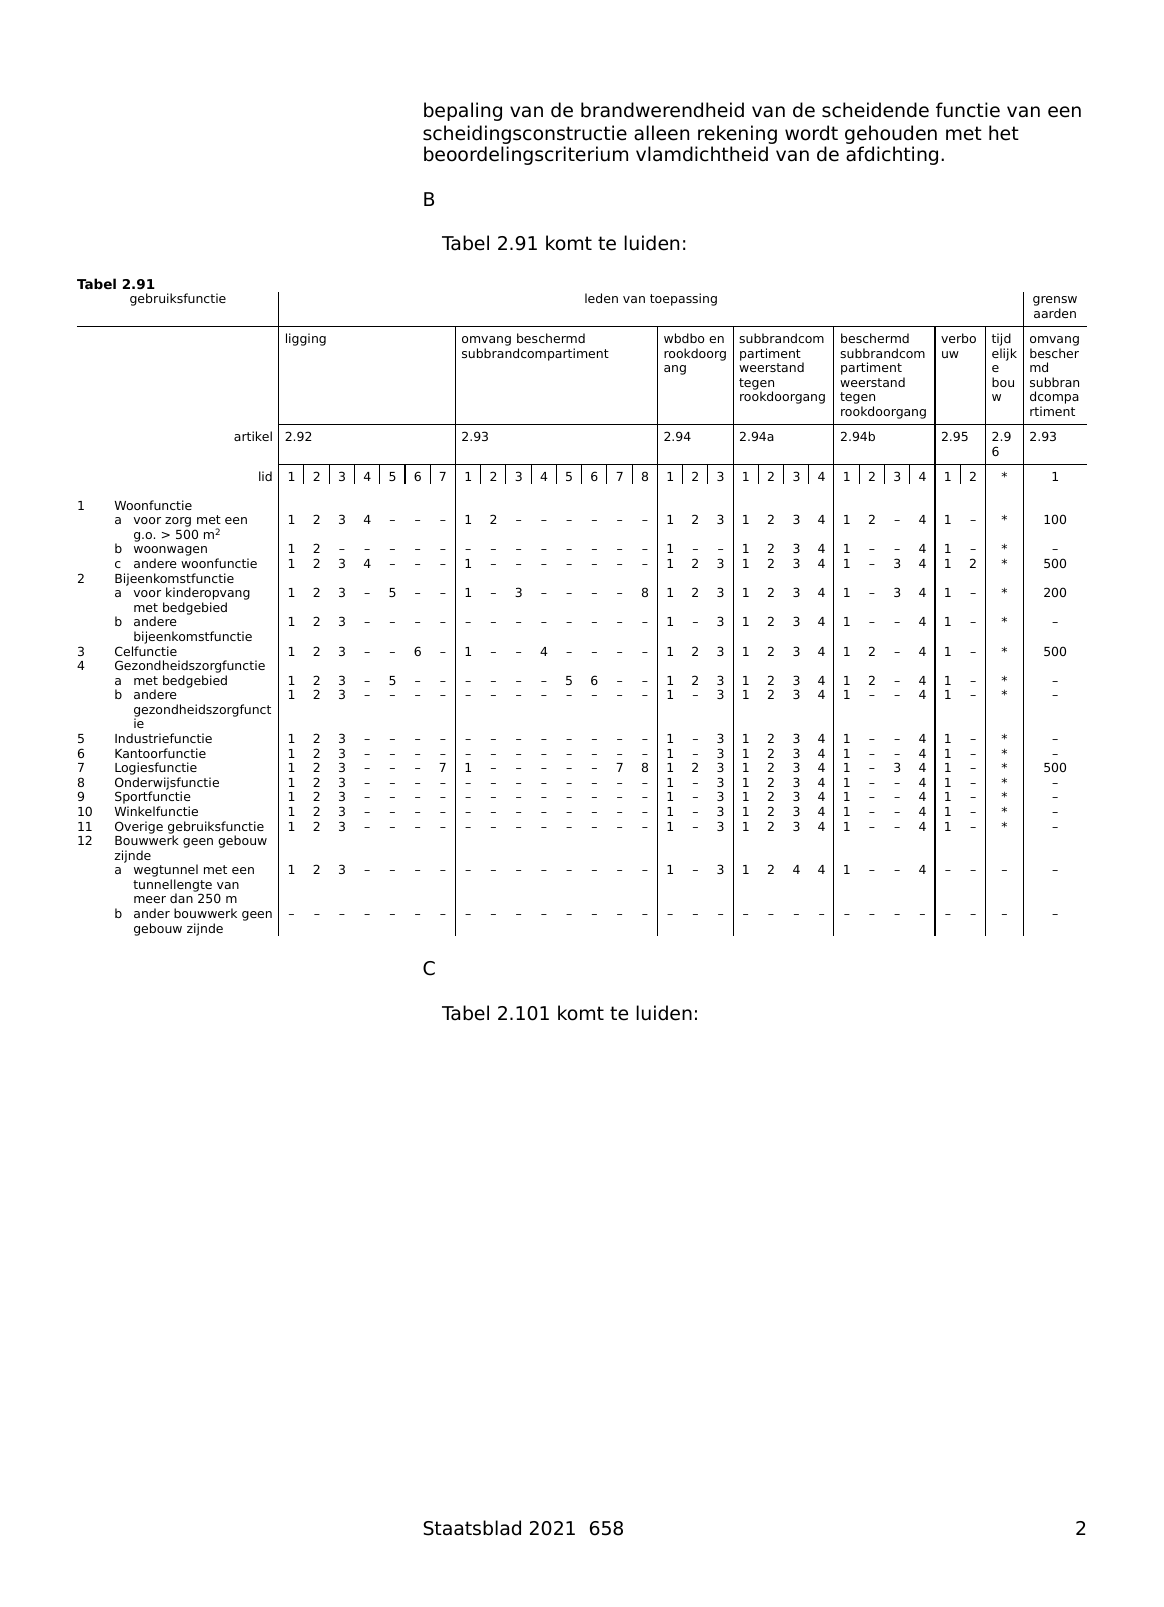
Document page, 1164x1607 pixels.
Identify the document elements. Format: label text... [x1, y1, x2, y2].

table_cell – [683, 776, 708, 790]
table_cell [77, 615, 108, 644]
table_cell – [430, 907, 455, 936]
table_cell – [859, 542, 884, 557]
table_cell * [986, 513, 1023, 542]
table_cell 2 [304, 688, 329, 732]
table_cell 6 [77, 746, 108, 761]
table_cell [380, 499, 405, 513]
table_cell 4 [910, 805, 934, 819]
table_cell Bijeenkomstfunctie [108, 571, 278, 586]
table_cell 1 [734, 465, 758, 484]
table_cell 2 [304, 465, 329, 484]
table_cell 4 [910, 615, 934, 644]
table_cell – [885, 805, 910, 819]
table_cell 5 [77, 732, 108, 746]
table_cell 1 [658, 615, 682, 644]
table_cell – [405, 746, 430, 761]
table_cell 1 [658, 790, 682, 805]
table_cell 3 [784, 688, 809, 732]
table_cell – [456, 805, 481, 819]
table_cell – [556, 688, 582, 732]
table_cell – [582, 557, 607, 571]
table_cell – [885, 819, 910, 834]
table_cell 2 [304, 542, 329, 557]
table_cell a [108, 586, 127, 615]
table_cell * [986, 465, 1023, 484]
table_header Tabel 2.91 [77, 277, 1087, 292]
table_cell a [108, 513, 127, 542]
table_cell artikel [127, 424, 278, 464]
table_cell – [556, 863, 582, 907]
table_cell [658, 834, 682, 863]
table_cell [481, 484, 506, 498]
table_cell 3 [77, 644, 108, 659]
table_cell – [683, 746, 708, 761]
table_cell – [481, 907, 506, 936]
table_cell 2 [481, 513, 506, 542]
table_cell [531, 484, 556, 498]
table_cell – [582, 776, 607, 790]
table_cell – [456, 819, 481, 834]
table_cell [758, 659, 783, 673]
table_cell 3 [784, 542, 809, 557]
table_cell 1 [834, 688, 859, 732]
table_cell 3 [784, 819, 809, 834]
table_cell [77, 424, 108, 464]
table_cell 4 [910, 819, 934, 834]
table_cell 1 [734, 863, 758, 907]
table_cell [986, 571, 1023, 586]
table_cell 4 [809, 615, 833, 644]
table_cell – [683, 907, 708, 936]
table_cell 1 [834, 819, 859, 834]
table_cell – [354, 615, 379, 644]
table_cell 4 [910, 776, 934, 790]
table_cell [481, 659, 506, 673]
table_cell – [531, 513, 556, 542]
table_cell – [354, 761, 379, 776]
table_cell 2 [304, 819, 329, 834]
table_cell – [430, 644, 455, 659]
table_cell [582, 571, 607, 586]
table_cell – [430, 790, 455, 805]
table_cell 1 [936, 557, 960, 571]
table_cell – [859, 615, 884, 644]
table_cell [607, 484, 632, 498]
table_cell 2.92 [279, 425, 455, 464]
table_cell – [859, 863, 884, 907]
table_cell met bedgebied [127, 674, 278, 688]
table_cell – [986, 907, 1023, 936]
table_cell 11 [77, 819, 108, 834]
table_cell * [986, 746, 1023, 761]
table_cell 4 [910, 746, 934, 761]
table_cell [708, 571, 733, 586]
table_cell – [380, 819, 405, 834]
table_cell – [481, 557, 506, 571]
table_cell 2 [758, 819, 783, 834]
table_cell 7 [607, 465, 632, 484]
table_cell [108, 327, 127, 424]
table_cell andere gezondheidszorgfunctie [127, 688, 278, 732]
table_cell [304, 834, 329, 863]
table_cell – [481, 615, 506, 644]
table_cell a [108, 674, 127, 688]
table_cell 4 [910, 863, 934, 907]
table_cell * [986, 674, 1023, 688]
table_cell – [683, 819, 708, 834]
table_cell – [936, 863, 960, 907]
table_cell [784, 484, 809, 498]
table_cell [430, 834, 455, 863]
table_cell 3 [784, 586, 809, 615]
table_cell [456, 659, 481, 673]
table_cell – [481, 790, 506, 805]
table_cell 1 [456, 465, 480, 484]
table_cell 1 [658, 746, 682, 761]
table_cell – [556, 542, 582, 557]
table_cell 4 [809, 513, 833, 542]
table_cell 2 [304, 863, 329, 907]
table_cell 3 [708, 674, 733, 688]
table_cell – [885, 674, 910, 688]
table_cell Sportfunctie [108, 790, 278, 805]
table_cell – [986, 863, 1023, 907]
table_cell – [632, 557, 657, 571]
table_cell – [405, 732, 430, 746]
table_cell 2 [758, 586, 783, 615]
table_cell [960, 571, 985, 586]
table_cell – [960, 746, 985, 761]
table_cell – [456, 863, 481, 907]
table_cell [986, 499, 1023, 513]
table_cell – [859, 746, 884, 761]
table_cell [506, 659, 531, 673]
table_cell 4 [355, 465, 379, 484]
table_cell – [506, 761, 531, 776]
table_cell * [986, 688, 1023, 732]
table_cell [809, 659, 833, 673]
table_cell 4 [910, 644, 934, 659]
table_cell 3 [885, 761, 910, 776]
table_cell 1 [936, 513, 960, 542]
table_cell 2 [683, 644, 708, 659]
table_cell – [456, 746, 481, 761]
table_cell [329, 484, 354, 498]
table_cell 4 [354, 513, 379, 542]
table_cell – [1024, 776, 1087, 790]
table_cell – [1024, 746, 1087, 761]
table_cell – [582, 644, 607, 659]
table_cell – [354, 586, 379, 615]
table_cell 5 [556, 674, 582, 688]
table_cell [77, 907, 108, 936]
table_cell [885, 659, 910, 673]
table_cell [885, 571, 910, 586]
table_cell – [531, 615, 556, 644]
table_cell [556, 659, 582, 673]
table_cell – [607, 805, 632, 819]
table_cell [885, 834, 910, 863]
table_cell 2 [683, 557, 708, 571]
table_cell [859, 659, 884, 673]
table_cell [77, 586, 108, 615]
table_cell 3 [708, 513, 733, 542]
table_cell 3 [708, 465, 733, 484]
table_cell – [456, 615, 481, 644]
table_cell – [607, 863, 632, 907]
table_cell [859, 484, 884, 498]
table_cell 3 [885, 465, 909, 484]
table_cell 2 [683, 465, 707, 484]
table_cell [430, 571, 455, 586]
table_cell [658, 499, 682, 513]
table_cell [859, 834, 884, 863]
table_cell 1 [834, 513, 859, 542]
table_cell 3 [708, 644, 733, 659]
table_cell [683, 484, 708, 498]
table_cell 1 [279, 615, 304, 644]
table_cell [632, 571, 657, 586]
table_cell [405, 659, 430, 673]
table_cell [254, 484, 278, 498]
table_cell 1 [456, 586, 481, 615]
table_cell Industriefunctie [108, 732, 278, 746]
table_cell 2 [304, 615, 329, 644]
table_cell * [986, 615, 1023, 644]
table_cell – [708, 907, 733, 936]
table_cell 4 [77, 659, 108, 673]
table_cell – [885, 907, 910, 936]
table_cell – [405, 761, 430, 776]
table_cell [582, 499, 607, 513]
table_cell 1 [279, 688, 304, 732]
table_cell [77, 674, 108, 688]
table_cell 1 [834, 586, 859, 615]
table_cell wbdbo en rookdoorgang [658, 327, 733, 424]
table_cell [910, 834, 934, 863]
table_cell 4 [809, 805, 833, 819]
table_cell [380, 484, 405, 498]
table_cell * [986, 586, 1023, 615]
table_cell 4 [532, 465, 556, 484]
table_cell [834, 484, 859, 498]
table_cell [77, 557, 108, 571]
table_cell 1 [658, 513, 682, 542]
table_cell – [405, 688, 430, 732]
table_cell 2 [758, 863, 783, 907]
table_cell [77, 513, 108, 542]
table_cell – [481, 732, 506, 746]
table_cell – [632, 674, 657, 688]
table_cell 3 [329, 776, 354, 790]
table_cell [734, 834, 758, 863]
table_cell [632, 499, 657, 513]
table_cell 4 [910, 557, 934, 571]
table_cell woonwagen [127, 542, 278, 557]
table_cell 1 [456, 761, 481, 776]
table_cell – [354, 805, 379, 819]
table_cell – [1024, 805, 1087, 819]
table_cell – [632, 688, 657, 732]
table_cell – [859, 907, 884, 936]
table_cell subbrandcompartiment weerstand tegen rookdoorgang [734, 327, 833, 424]
table_cell – [683, 615, 708, 644]
table_cell 1 [936, 644, 960, 659]
table_cell – [456, 790, 481, 805]
table_cell – [607, 790, 632, 805]
table_cell 2 [758, 805, 783, 819]
table_cell – [556, 615, 582, 644]
table_cell 1 [936, 732, 960, 746]
table_cell [405, 834, 430, 863]
table_cell [279, 834, 304, 863]
table_cell 1 [834, 790, 859, 805]
table_cell [809, 571, 833, 586]
table_cell – [430, 732, 455, 746]
table_cell [108, 464, 127, 484]
table_cell 1 [734, 674, 758, 688]
table_cell [506, 571, 531, 586]
table_cell – [960, 790, 985, 805]
table_cell – [582, 688, 607, 732]
table_cell – [784, 907, 809, 936]
table_cell 2 [758, 557, 783, 571]
table_cell – [859, 761, 884, 776]
table_cell [481, 499, 506, 513]
table_cell 500 [1024, 644, 1087, 659]
table_cell – [885, 776, 910, 790]
table_cell 3 [708, 819, 733, 834]
table_cell – [430, 513, 455, 542]
table_cell – [607, 907, 632, 936]
table_cell – [430, 805, 455, 819]
table_cell * [986, 819, 1023, 834]
table_cell 1 [279, 746, 304, 761]
table_cell – [531, 776, 556, 790]
table_cell 4 [809, 819, 833, 834]
table_cell [582, 834, 607, 863]
table_cell [708, 484, 733, 498]
table_cell – [859, 805, 884, 819]
table_cell – [607, 732, 632, 746]
table_cell 4 [910, 586, 934, 615]
table_cell – [582, 790, 607, 805]
table_cell – [354, 819, 379, 834]
table_cell 4 [809, 761, 833, 776]
table_cell 1 [279, 776, 304, 790]
table_cell – [758, 907, 783, 936]
table_cell – [683, 542, 708, 557]
text C [422, 958, 1087, 980]
table_cell 2 [758, 761, 783, 776]
table_cell [1024, 571, 1087, 586]
table_cell 1 [734, 776, 758, 790]
table_cell 3 [708, 688, 733, 732]
table_cell [506, 484, 531, 498]
table_cell – [1024, 790, 1087, 805]
table_cell 2 [304, 805, 329, 819]
table_cell 2 [304, 746, 329, 761]
table_cell – [380, 644, 405, 659]
table_cell 2 [304, 557, 329, 571]
table_cell [254, 327, 278, 424]
table_cell – [556, 513, 582, 542]
table_cell 2 [481, 465, 505, 484]
table_cell 1 [734, 513, 758, 542]
table_cell – [354, 542, 379, 557]
table_cell – [531, 542, 556, 557]
table_cell 1 [279, 805, 304, 819]
table_cell 2 [758, 644, 783, 659]
table_cell 1 [279, 513, 304, 542]
table_cell andere bijeenkomstfunctie [127, 615, 278, 644]
table_cell – [329, 907, 354, 936]
table_cell * [986, 542, 1023, 557]
table_cell lid [127, 464, 278, 484]
table_cell [758, 484, 783, 498]
table_cell 1 [834, 615, 859, 644]
table_cell – [430, 586, 455, 615]
table_cell [809, 834, 833, 863]
table_cell 1 [658, 586, 682, 615]
table_cell [279, 499, 304, 513]
table_cell – [607, 688, 632, 732]
table_cell – [556, 907, 582, 936]
table_cell 1 [834, 557, 859, 571]
table_cell 3 [784, 557, 809, 571]
table_cell 3 [784, 644, 809, 659]
table_cell tijdelijke bouw [986, 327, 1023, 424]
table_cell 2.94 [658, 425, 733, 464]
table_cell * [986, 790, 1023, 805]
table_cell 2 [304, 513, 329, 542]
table_cell – [430, 776, 455, 790]
table_cell – [607, 557, 632, 571]
table_cell [632, 484, 657, 498]
table_cell – [506, 688, 531, 732]
table_cell ligging [279, 327, 455, 424]
table_cell – [506, 790, 531, 805]
table_cell – [556, 790, 582, 805]
table_cell – [481, 761, 506, 776]
table_cell [708, 834, 733, 863]
table_cell – [354, 790, 379, 805]
table_cell [531, 834, 556, 863]
table_cell [77, 464, 108, 484]
table_cell – [885, 746, 910, 761]
table_cell [556, 571, 582, 586]
table_cell – [683, 863, 708, 907]
table_cell – [632, 615, 657, 644]
table_cell omvang beschermd subbrandcompartiment [456, 327, 657, 424]
table_cell 1 [279, 790, 304, 805]
table_cell 5 [380, 586, 405, 615]
table_cell – [936, 907, 960, 936]
table_cell Gezondheidszorgfunctie [108, 659, 278, 673]
table_cell 2 [758, 674, 783, 688]
table_cell – [481, 586, 506, 615]
table_cell [784, 834, 809, 863]
table_cell 1 [834, 542, 859, 557]
table_cell 1 [658, 761, 682, 776]
table_cell – [960, 761, 985, 776]
table_cell – [430, 746, 455, 761]
table_cell 1 [658, 674, 682, 688]
table_cell – [607, 746, 632, 761]
table_cell [960, 834, 985, 863]
table_cell 6 [405, 644, 430, 659]
table_cell [405, 484, 430, 498]
table_cell – [531, 586, 556, 615]
table_cell – [506, 644, 531, 659]
table_cell – [380, 805, 405, 819]
table_cell – [582, 513, 607, 542]
table_cell 1 [734, 761, 758, 776]
table_cell 3 [329, 688, 354, 732]
text bepaling van de brandwerendheid van de scheidende functie van een scheidingsconstructie alleen rekening wordt gehouden met het beoordelingscriterium vlamdichtheid van de afdichting. [422, 100, 1087, 166]
table_cell 1 [658, 776, 682, 790]
table_cell 1 [658, 805, 682, 819]
table_cell [380, 834, 405, 863]
table_cell – [607, 586, 632, 615]
table_cell [329, 499, 354, 513]
table_cell leden van toepassing [279, 292, 1023, 326]
table_cell 3 [784, 790, 809, 805]
table_cell – [859, 732, 884, 746]
table_cell [531, 499, 556, 513]
table_cell 1 [734, 586, 758, 615]
table_cell 12 [77, 834, 108, 863]
table_cell – [430, 819, 455, 834]
table_cell 4 [354, 557, 379, 571]
table_cell 1 [936, 674, 960, 688]
table_cell 200 [1024, 586, 1087, 615]
table_cell – [658, 907, 682, 936]
table_cell – [1024, 907, 1087, 936]
table_cell 6 [582, 465, 606, 484]
table_cell 2 [960, 557, 985, 571]
table_cell ander bouwwerk geen gebouw zijnde [127, 907, 278, 936]
table_cell [279, 484, 304, 498]
table_cell – [683, 688, 708, 732]
table_cell 3 [708, 761, 733, 776]
table_cell 3 [708, 557, 733, 571]
table_cell [354, 834, 379, 863]
table_cell 2.96 [986, 425, 1023, 464]
table_cell 1 [658, 557, 682, 571]
table_cell [329, 571, 354, 586]
table_cell – [859, 688, 884, 732]
table_cell – [279, 907, 304, 936]
table_cell – [405, 776, 430, 790]
table_cell – [885, 542, 910, 557]
table_cell [708, 499, 733, 513]
table_cell [582, 484, 607, 498]
table_cell – [607, 674, 632, 688]
table_cell 1 [734, 805, 758, 819]
table_cell [936, 834, 960, 863]
table_cell [380, 571, 405, 586]
table_cell 3 [329, 586, 354, 615]
table_cell – [405, 907, 430, 936]
table_cell 2 [860, 465, 884, 484]
table_cell 4 [910, 790, 934, 805]
table_cell [859, 571, 884, 586]
table_cell 4 [910, 761, 934, 776]
table_cell – [834, 907, 859, 936]
table_cell – [885, 615, 910, 644]
table_cell – [405, 805, 430, 819]
table_cell – [506, 819, 531, 834]
table_cell 1 [834, 805, 859, 819]
table_cell 3 [329, 790, 354, 805]
table_cell [108, 484, 127, 498]
table_cell 3 [784, 732, 809, 746]
table_cell 2.93 [456, 425, 657, 464]
table_cell Celfunctie [108, 644, 278, 659]
table_cell – [960, 805, 985, 819]
table_cell – [380, 776, 405, 790]
table_cell 3 [329, 513, 354, 542]
table_cell – [582, 586, 607, 615]
table_cell 1 [1024, 465, 1087, 484]
table_cell 5 [380, 465, 404, 484]
table_cell [456, 499, 481, 513]
table_cell 1 [936, 805, 960, 819]
table_cell [279, 659, 304, 673]
table_cell – [380, 746, 405, 761]
table_cell [108, 424, 127, 464]
table_cell 3 [708, 863, 733, 907]
table_cell 3 [784, 746, 809, 761]
table_cell 1 [734, 644, 758, 659]
table_cell 1 [936, 615, 960, 644]
table_cell [607, 571, 632, 586]
table_cell – [531, 805, 556, 819]
table_cell – [430, 674, 455, 688]
table_cell 8 [77, 776, 108, 790]
table_cell – [960, 644, 985, 659]
table_cell [960, 499, 985, 513]
table_cell [986, 484, 1023, 498]
table_cell [456, 571, 481, 586]
table_cell andere woonfunctie [127, 557, 278, 571]
table_cell – [556, 805, 582, 819]
table_cell 4 [910, 674, 934, 688]
table_cell 2 [859, 674, 884, 688]
table_cell – [405, 586, 430, 615]
table_cell 4 [910, 465, 934, 484]
table_cell [708, 659, 733, 673]
table_cell [506, 834, 531, 863]
table_cell wegtunnel met een tunnellengte van meer dan 250 m [127, 863, 278, 907]
table_cell 1 [77, 499, 108, 513]
table_cell – [960, 513, 985, 542]
table_cell – [456, 688, 481, 732]
table_cell [834, 834, 859, 863]
table_cell – [405, 674, 430, 688]
table_cell gebruiksfunctie [77, 292, 278, 326]
table_cell 10 [77, 805, 108, 819]
table_cell 1 [936, 776, 960, 790]
table_cell 1 [734, 732, 758, 746]
table_cell 1 [834, 674, 859, 688]
table_cell – [531, 746, 556, 761]
table_cell [354, 484, 379, 498]
table_cell 1 [658, 819, 682, 834]
table_cell [936, 571, 960, 586]
table_cell – [632, 746, 657, 761]
table_cell – [960, 542, 985, 557]
table_cell 4 [809, 732, 833, 746]
table_cell – [607, 776, 632, 790]
table_cell – [556, 644, 582, 659]
table_cell [1024, 659, 1087, 673]
table_cell – [354, 746, 379, 761]
table_cell – [607, 615, 632, 644]
table_cell – [380, 542, 405, 557]
table_cell [127, 484, 253, 498]
table_cell – [380, 863, 405, 907]
table_cell 2 [758, 688, 783, 732]
table_cell – [582, 542, 607, 557]
table_cell – [354, 644, 379, 659]
table_cell – [556, 746, 582, 761]
table_cell [758, 834, 783, 863]
table_cell – [582, 732, 607, 746]
table_cell – [910, 907, 934, 936]
table_cell 4 [809, 688, 833, 732]
table_cell – [859, 586, 884, 615]
table_cell – [506, 513, 531, 542]
table_cell 3 [784, 776, 809, 790]
table_cell [405, 499, 430, 513]
table_cell 3 [708, 615, 733, 644]
table_cell 3 [708, 776, 733, 790]
table_cell – [859, 819, 884, 834]
table_cell 1 [936, 746, 960, 761]
table_cell – [456, 907, 481, 936]
table_cell 3 [708, 805, 733, 819]
table_cell – [859, 776, 884, 790]
table_cell 1 [936, 819, 960, 834]
table_cell [354, 571, 379, 586]
table_cell – [405, 615, 430, 644]
table_cell – [531, 819, 556, 834]
table_cell [582, 659, 607, 673]
table_cell – [481, 542, 506, 557]
table_cell 8 [632, 761, 657, 776]
table_cell 3 [708, 746, 733, 761]
table_cell – [859, 790, 884, 805]
table_cell * [986, 557, 1023, 571]
table_cell 1 [279, 586, 304, 615]
table_cell [481, 834, 506, 863]
table_cell 1 [734, 746, 758, 761]
table_cell – [607, 644, 632, 659]
table_cell [456, 834, 481, 863]
table_cell – [354, 863, 379, 907]
table_cell – [405, 790, 430, 805]
table_cell [430, 484, 455, 498]
table_cell [859, 499, 884, 513]
table_cell 1 [936, 688, 960, 732]
table_cell – [354, 732, 379, 746]
table_cell [77, 688, 108, 732]
table_cell 3 [708, 732, 733, 746]
table_cell – [380, 907, 405, 936]
table_cell Onderwijsfunctie [108, 776, 278, 790]
table_cell 1 [834, 863, 859, 907]
table_cell – [380, 732, 405, 746]
table_cell Overige gebruiksfunctie [108, 819, 278, 834]
table_cell 1 [456, 644, 481, 659]
table_cell 7 [430, 761, 455, 776]
table_cell Bouwwerk geen gebouw zijnde [108, 834, 278, 863]
table_cell 4 [809, 586, 833, 615]
table_cell 4 [809, 790, 833, 805]
table_cell 1 [658, 644, 682, 659]
table_cell – [405, 863, 430, 907]
table_cell [127, 327, 253, 424]
table_cell 1 [936, 586, 960, 615]
table_cell – [582, 863, 607, 907]
table_cell 4 [910, 688, 934, 732]
table_cell 2 [758, 732, 783, 746]
table_cell – [531, 863, 556, 907]
table_cell 2 [758, 790, 783, 805]
table_cell 8 [632, 586, 657, 615]
table_cell – [506, 542, 531, 557]
table_cell 3 [885, 586, 910, 615]
table_cell Kantoorfunctie [108, 746, 278, 761]
table_cell [986, 834, 1023, 863]
table_cell – [556, 819, 582, 834]
table_cell – [430, 688, 455, 732]
table_cell 1 [734, 542, 758, 557]
table_cell 3 [329, 863, 354, 907]
table_cell 2 [683, 513, 708, 542]
table_cell 500 [1024, 761, 1087, 776]
table_cell [430, 659, 455, 673]
table_cell – [960, 615, 985, 644]
table_cell [683, 499, 708, 513]
table_cell 3 [506, 586, 531, 615]
table_cell – [430, 557, 455, 571]
table_cell – [380, 557, 405, 571]
table_cell [683, 659, 708, 673]
table_cell a [108, 863, 127, 907]
table_cell – [531, 790, 556, 805]
table_cell – [1024, 732, 1087, 746]
table_cell [758, 499, 783, 513]
table_cell c [108, 557, 127, 571]
table_cell [936, 484, 960, 498]
table_cell – [556, 586, 582, 615]
table_cell voor zorg met een g.o. > 500 m2 [127, 513, 278, 542]
table_cell – [556, 761, 582, 776]
table_cell – [531, 907, 556, 936]
table_cell 1 [279, 542, 304, 557]
table_cell – [960, 863, 985, 907]
text Tabel 2.91 komt te luiden: [422, 233, 1087, 255]
table_cell [354, 659, 379, 673]
table_cell – [632, 776, 657, 790]
table_cell 3 [784, 615, 809, 644]
table_cell – [1024, 863, 1087, 907]
table_cell 2 [758, 746, 783, 761]
table_cell Logiesfunctie [108, 761, 278, 776]
table_cell [885, 484, 910, 498]
table_cell [304, 484, 329, 498]
table_cell [1024, 499, 1087, 513]
table_cell – [506, 674, 531, 688]
table_cell – [582, 819, 607, 834]
table_cell [607, 499, 632, 513]
table_cell [632, 659, 657, 673]
table_cell – [1024, 688, 1087, 732]
table_cell [936, 499, 960, 513]
table_cell – [960, 586, 985, 615]
table_cell 1 [279, 644, 304, 659]
table_cell 6 [582, 674, 607, 688]
table_cell * [986, 761, 1023, 776]
table_cell 1 [936, 790, 960, 805]
table_cell – [885, 644, 910, 659]
table_cell [910, 499, 934, 513]
table_cell 4 [809, 776, 833, 790]
table_cell – [683, 790, 708, 805]
table_cell * [986, 805, 1023, 819]
table_cell 3 [329, 644, 354, 659]
table_cell – [582, 805, 607, 819]
table_cell 2.94a [734, 425, 833, 464]
table_cell – [632, 790, 657, 805]
table_cell – [960, 819, 985, 834]
table_cell grenswaarden [1024, 292, 1087, 326]
table_cell [304, 659, 329, 673]
table_cell [430, 499, 455, 513]
table_cell [304, 499, 329, 513]
table_cell [834, 659, 859, 673]
table_cell – [960, 907, 985, 936]
table_cell 1 [279, 732, 304, 746]
table_cell 500 [1024, 557, 1087, 571]
table_cell 5 [380, 674, 405, 688]
table_cell 1 [734, 790, 758, 805]
table_cell [734, 571, 758, 586]
table_cell [734, 484, 758, 498]
table_cell 1 [734, 615, 758, 644]
table_cell 4 [784, 863, 809, 907]
table_cell 3 [329, 761, 354, 776]
table_cell [834, 571, 859, 586]
table_cell – [456, 776, 481, 790]
table_cell – [632, 644, 657, 659]
table_cell 5 [557, 465, 581, 484]
table_cell 3 [329, 746, 354, 761]
table_cell – [809, 907, 833, 936]
table_cell [910, 484, 934, 498]
table_cell 1 [834, 465, 859, 484]
table_cell 1 [456, 513, 481, 542]
table_cell – [859, 557, 884, 571]
table_cell – [506, 732, 531, 746]
table_cell – [960, 776, 985, 790]
table_cell – [354, 907, 379, 936]
table_cell [658, 571, 682, 586]
table_cell b [108, 615, 127, 644]
table_cell 9 [77, 790, 108, 805]
table_cell – [506, 907, 531, 936]
table_cell 2 [304, 674, 329, 688]
table_cell [960, 484, 985, 498]
table_cell 2 [759, 465, 783, 484]
table_cell [556, 834, 582, 863]
table_cell omvang beschermd subbrandcompartiment [1024, 327, 1087, 424]
table_cell – [506, 805, 531, 819]
table_cell [809, 484, 833, 498]
table_cell [960, 659, 985, 673]
table_cell 2.95 [936, 425, 985, 464]
table_cell – [1024, 674, 1087, 688]
table_cell Woonfunctie [108, 499, 278, 513]
table_cell – [481, 805, 506, 819]
table_cell – [632, 513, 657, 542]
table_cell – [632, 819, 657, 834]
table_cell – [531, 557, 556, 571]
table_cell – [456, 732, 481, 746]
table_cell [910, 659, 934, 673]
table_cell 1 [279, 761, 304, 776]
table_cell 2 [758, 513, 783, 542]
table_cell – [354, 688, 379, 732]
table_cell 2 [758, 776, 783, 790]
table_cell 3 [784, 761, 809, 776]
table_cell [456, 484, 481, 498]
table_cell 3 [329, 615, 354, 644]
table_cell 1 [658, 542, 682, 557]
table_cell [1024, 834, 1087, 863]
table_cell 4 [809, 746, 833, 761]
table_cell – [632, 732, 657, 746]
table_cell 1 [279, 819, 304, 834]
table_cell 1 [834, 776, 859, 790]
table_cell b [108, 688, 127, 732]
table_cell 2 [683, 761, 708, 776]
table_cell 4 [809, 465, 833, 484]
table_cell – [556, 776, 582, 790]
table_cell 1 [279, 557, 304, 571]
table_cell – [506, 863, 531, 907]
table_cell [1024, 484, 1087, 498]
table_cell – [531, 674, 556, 688]
table_cell 100 [1024, 513, 1087, 542]
table_cell – [506, 746, 531, 761]
table_cell – [885, 732, 910, 746]
table_cell 4 [531, 644, 556, 659]
table_cell – [506, 557, 531, 571]
table_cell 1 [658, 863, 682, 907]
table_cell – [1024, 615, 1087, 644]
table_cell [405, 571, 430, 586]
table_cell 4 [910, 732, 934, 746]
table_cell voor kinderopvang met bedgebied [127, 586, 278, 615]
table_cell – [481, 776, 506, 790]
table_cell 2 [758, 615, 783, 644]
table_cell 3 [329, 557, 354, 571]
table_cell 8 [633, 465, 657, 484]
table_cell [784, 499, 809, 513]
table_cell [809, 499, 833, 513]
table_cell – [481, 819, 506, 834]
table_cell [683, 834, 708, 863]
table_cell 2 [859, 644, 884, 659]
table_cell [77, 327, 108, 424]
table_cell [784, 659, 809, 673]
table_cell 2 [304, 790, 329, 805]
table_cell 2 [304, 776, 329, 790]
table_cell 4 [910, 513, 934, 542]
table_cell [77, 484, 108, 498]
table_cell – [556, 557, 582, 571]
table_cell 3 [506, 465, 531, 484]
table_cell – [506, 615, 531, 644]
table_cell 2 [304, 644, 329, 659]
table_cell [658, 484, 682, 498]
table_cell 3 [329, 819, 354, 834]
table_cell 2 [304, 732, 329, 746]
table_cell 3 [708, 790, 733, 805]
table_cell – [481, 746, 506, 761]
table_cell [279, 571, 304, 586]
table_cell 3 [885, 557, 910, 571]
text Tabel 2.101 komt te luiden: [422, 1002, 1087, 1024]
table_cell [607, 834, 632, 863]
table_cell – [430, 615, 455, 644]
table_cell [784, 571, 809, 586]
table_cell 1 [834, 732, 859, 746]
table_cell [936, 659, 960, 673]
table_cell [632, 834, 657, 863]
table_cell – [960, 674, 985, 688]
table_cell – [456, 674, 481, 688]
table_cell beschermd subbrandcompartiment weerstand tegen rookdoorgang [834, 327, 934, 424]
table_cell 1 [456, 557, 481, 571]
table_cell 1 [658, 732, 682, 746]
table_cell 4 [809, 863, 833, 907]
table_cell – [405, 819, 430, 834]
table_cell – [329, 542, 354, 557]
table_cell 1 [279, 863, 304, 907]
table_cell verbouw [936, 327, 985, 424]
table_cell 4 [910, 542, 934, 557]
table_cell * [986, 776, 1023, 790]
table_cell 2 [304, 761, 329, 776]
table_cell – [960, 688, 985, 732]
table_cell – [885, 790, 910, 805]
table_cell – [632, 805, 657, 819]
table_cell – [885, 688, 910, 732]
table_cell [329, 659, 354, 673]
table_cell – [607, 819, 632, 834]
table_cell 1 [734, 688, 758, 732]
table_cell 1 [834, 746, 859, 761]
table_cell – [885, 513, 910, 542]
table_cell 2 [961, 465, 985, 484]
table_cell 2 [683, 586, 708, 615]
table_cell [758, 571, 783, 586]
table_cell 1 [279, 674, 304, 688]
table_cell – [380, 688, 405, 732]
table_cell 1 [936, 761, 960, 776]
table_cell – [734, 907, 758, 936]
table_cell 2 [77, 571, 108, 586]
table_cell – [481, 644, 506, 659]
table_cell – [632, 542, 657, 557]
table_cell [531, 571, 556, 586]
table_cell [885, 499, 910, 513]
table_cell * [986, 644, 1023, 659]
table_cell – [354, 776, 379, 790]
table_cell – [1024, 819, 1087, 834]
table_cell 4 [809, 674, 833, 688]
table_cell [683, 571, 708, 586]
table_cell [329, 834, 354, 863]
table_cell – [708, 542, 733, 557]
table_cell – [885, 863, 910, 907]
table_cell [304, 571, 329, 586]
table_cell – [380, 790, 405, 805]
table_cell – [582, 615, 607, 644]
table_cell [556, 499, 582, 513]
table_cell [354, 499, 379, 513]
table_cell – [632, 863, 657, 907]
table_cell – [607, 542, 632, 557]
table_cell 1 [834, 644, 859, 659]
table_cell – [430, 863, 455, 907]
table_cell – [582, 746, 607, 761]
table_cell 4 [809, 557, 833, 571]
table_cell – [481, 863, 506, 907]
table_cell – [582, 907, 607, 936]
table_cell 1 [658, 465, 682, 484]
table_cell 4 [809, 644, 833, 659]
table_cell [986, 659, 1023, 673]
table_cell 2 [859, 513, 884, 542]
table_cell [607, 659, 632, 673]
table_cell – [607, 513, 632, 542]
table_cell – [556, 732, 582, 746]
table_cell 1 [734, 557, 758, 571]
table_cell – [632, 907, 657, 936]
table_cell 3 [784, 465, 808, 484]
table_cell – [683, 732, 708, 746]
table_cell – [960, 732, 985, 746]
table_cell – [405, 542, 430, 557]
table_cell 3 [330, 465, 354, 484]
table_cell 7 [77, 761, 108, 776]
table_cell 3 [784, 805, 809, 819]
table_cell – [380, 761, 405, 776]
table_cell [834, 499, 859, 513]
table_cell 3 [329, 805, 354, 819]
table_cell 1 [834, 761, 859, 776]
table_cell 3 [784, 674, 809, 688]
table_cell – [531, 688, 556, 732]
table_cell [556, 484, 582, 498]
table_cell [910, 571, 934, 586]
table_cell [77, 542, 108, 557]
table_cell 2 [758, 542, 783, 557]
table_cell 2 [683, 674, 708, 688]
table_cell – [430, 542, 455, 557]
table_cell 3 [784, 513, 809, 542]
table_cell – [531, 732, 556, 746]
table_cell – [405, 513, 430, 542]
table_cell 2.94b [834, 425, 934, 464]
table_cell [734, 499, 758, 513]
table_cell [77, 863, 108, 907]
table_cell 7 [431, 465, 455, 484]
table_cell [380, 659, 405, 673]
table_cell – [582, 761, 607, 776]
table_cell * [986, 732, 1023, 746]
table_cell b [108, 542, 127, 557]
table_cell [481, 571, 506, 586]
table_cell 3 [708, 586, 733, 615]
table_cell – [456, 542, 481, 557]
table_cell – [380, 615, 405, 644]
table_cell [734, 659, 758, 673]
table_cell Winkelfunctie [108, 805, 278, 819]
table_cell 6 [406, 465, 430, 484]
table_cell 4 [809, 542, 833, 557]
table_cell – [405, 557, 430, 571]
table_cell 7 [607, 761, 632, 776]
text B [422, 188, 1087, 211]
table_cell – [481, 688, 506, 732]
table_cell 3 [329, 732, 354, 746]
table_cell 1 [936, 542, 960, 557]
table_cell [506, 499, 531, 513]
table_cell 1 [658, 688, 682, 732]
table_cell 2 [304, 586, 329, 615]
table_cell – [683, 805, 708, 819]
table_cell – [380, 513, 405, 542]
table_cell 1 [734, 819, 758, 834]
table_cell – [304, 907, 329, 936]
table_cell [531, 659, 556, 673]
table_cell – [506, 776, 531, 790]
table_cell – [354, 674, 379, 688]
table_cell – [481, 674, 506, 688]
table_cell 3 [329, 674, 354, 688]
table_cell [658, 659, 682, 673]
table_cell – [1024, 542, 1087, 557]
table_cell 1 [279, 465, 303, 484]
table_cell 1 [936, 465, 960, 484]
table_cell b [108, 907, 127, 936]
table_cell 2.93 [1024, 425, 1087, 464]
table_cell – [531, 761, 556, 776]
